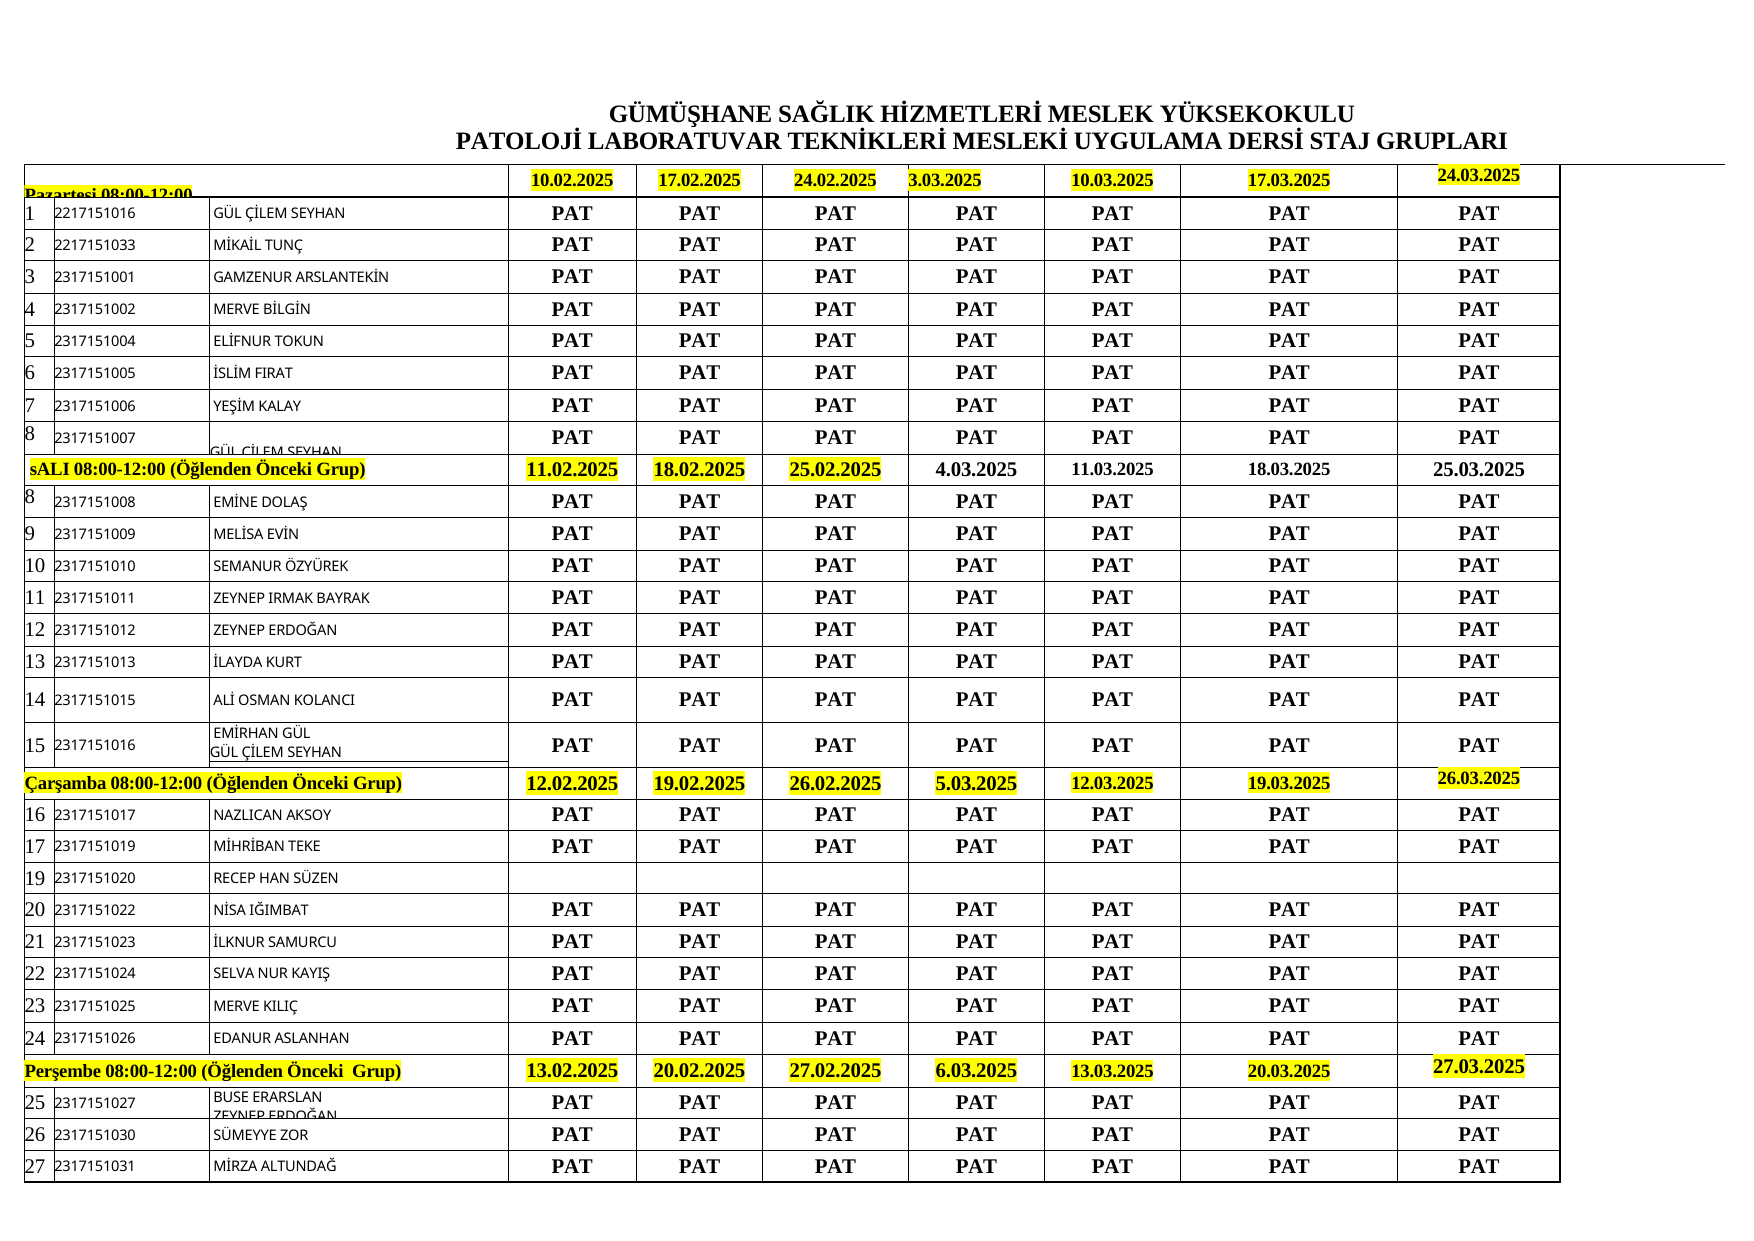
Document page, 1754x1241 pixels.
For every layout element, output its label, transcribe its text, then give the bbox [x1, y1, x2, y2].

table_cell 25.03.2025 [1398, 455, 1559, 485]
table_cell [420, 62, 1725, 93]
table_cell PAT [1045, 678, 1180, 722]
table_cell 11 [25, 582, 54, 613]
table_cell 2317151010 [55, 551, 209, 581]
table_cell MERVE BİLGİN [210, 294, 508, 325]
table_cell [1561, 646, 1722, 677]
table_cell PAT [637, 261, 762, 292]
table_cell [1561, 421, 1722, 454]
table_cell 10 [25, 551, 54, 581]
table_cell PAT [1045, 614, 1180, 646]
table_cell [637, 863, 762, 893]
table_cell SELVA NUR KAYIŞ [210, 958, 508, 989]
table_cell PAT [1398, 958, 1559, 989]
table_cell PAT [1045, 831, 1180, 862]
table_cell PAT [909, 326, 1044, 356]
table_cell PAT [1398, 422, 1559, 454]
table_cell 8 [25, 486, 54, 517]
table_cell 2317151027 [55, 1088, 209, 1118]
table_cell 6.03.2025 [909, 1055, 1044, 1087]
table_cell PAT [909, 422, 1044, 454]
table_cell [1561, 893, 1722, 926]
table_cell PAT [637, 1088, 762, 1118]
table_cell PAT [1181, 294, 1397, 325]
table_cell 2317151017 [55, 800, 209, 829]
table_cell [1560, 40, 1722, 62]
table_cell MİKAİL TUNÇ [210, 230, 508, 260]
table_cell PAT [763, 422, 908, 454]
table_cell PAT [1045, 1088, 1180, 1118]
table_cell SÜMEYYE ZOR [210, 1119, 508, 1150]
table_cell PAT [637, 326, 762, 356]
table_cell PAT [909, 390, 1044, 421]
table_cell 20.02.2025 [637, 1055, 762, 1087]
table_cell [1561, 677, 1722, 722]
table_cell PAT [509, 230, 636, 260]
table_cell ALİ OSMAN KOLANCI [210, 678, 508, 722]
table_cell GÜL ÇİLEM SEYHAN FEYZANUR ADIGÜZEL [210, 422, 508, 454]
table_cell PAT [1181, 927, 1397, 957]
table_cell 18.02.2025 [637, 455, 762, 485]
table_cell sALI 08:00-12:00 (Öğlenden Önceki Grup) [25, 455, 508, 485]
table_cell PAT [509, 614, 636, 646]
table_cell PAT [1181, 614, 1397, 646]
table_cell PAT [637, 357, 762, 389]
table_cell PAT [909, 831, 1044, 862]
table_cell PAT [1181, 198, 1397, 229]
table_cell 2317151030 [55, 1119, 209, 1150]
table_cell RECEP HAN SÜZEN [210, 863, 508, 893]
table_cell PAT [1045, 894, 1180, 926]
table_cell 26.02.2025 [763, 768, 908, 798]
table_cell PAT [909, 927, 1044, 957]
table_cell [1561, 767, 1722, 798]
table_cell PAT [763, 723, 908, 767]
table_cell PAT [909, 1088, 1044, 1118]
table_cell 6 [25, 357, 54, 389]
table_cell PAT [1398, 831, 1559, 862]
table_cell İLKNUR SAMURCU [210, 927, 508, 957]
table_cell [1561, 356, 1722, 389]
table_cell 9 [25, 518, 54, 550]
table_cell [24, 62, 39, 93]
table_cell 2317151031 [55, 1151, 209, 1181]
table_cell 2317151005 [55, 357, 209, 389]
table_cell 27.02.2025 [763, 1055, 908, 1087]
table_cell PAT [1181, 1088, 1397, 1118]
table_cell PAT [1181, 800, 1397, 829]
table_cell PAT [1398, 678, 1559, 722]
table_cell [1211, 40, 1428, 62]
table_cell PAT [1181, 582, 1397, 613]
table_cell PAT [637, 678, 762, 722]
table_cell 11.03.2025 [1045, 455, 1180, 485]
table_cell PAT [1045, 1151, 1180, 1181]
table_cell [1561, 862, 1722, 893]
table_cell 2317151026 [55, 1023, 209, 1054]
table_cell 2317151011 [55, 582, 209, 613]
table_cell 12 [25, 614, 54, 646]
table_cell PAT [909, 723, 1044, 767]
table_cell PAT [1045, 551, 1180, 581]
table_cell 25 [25, 1088, 54, 1118]
table_cell PAT [509, 990, 636, 1022]
table_cell PAT [637, 800, 762, 829]
table_cell [1181, 863, 1397, 893]
table_cell PAT [763, 647, 908, 677]
table_cell PAT [763, 614, 908, 646]
table_cell 2317151024 [55, 958, 209, 989]
table_cell PAT [1045, 198, 1180, 229]
table_cell 2317151025 [55, 990, 209, 1022]
table_cell 7 [25, 390, 54, 421]
table_cell PAT [909, 486, 1044, 517]
table_cell PAT [1398, 723, 1559, 767]
table_cell PAT [1398, 990, 1559, 1022]
table_cell [1561, 1054, 1722, 1087]
table_cell PAT [1398, 1088, 1559, 1118]
table_cell [202, 40, 1211, 62]
table_cell PAT [509, 1151, 636, 1181]
table_cell 23 [25, 990, 54, 1022]
table_cell PAT [763, 1023, 908, 1054]
table_cell EMİNE DOLAŞ [210, 486, 508, 517]
table_cell [1561, 957, 1722, 989]
table_cell GAMZENUR ARSLANTEKİN [210, 261, 508, 292]
table_cell PAT [637, 647, 762, 677]
table_cell Perşembe 08:00-12:00 (Öğlenden Önceki Grup) [25, 1055, 508, 1087]
table_cell ZEYNEP IRMAK BAYRAK [210, 582, 508, 613]
table_cell [24, 93, 242, 101]
table_cell [1561, 581, 1722, 613]
table_cell PAT [1181, 518, 1397, 550]
table_cell PAT [1045, 261, 1180, 292]
table_cell PAT [637, 927, 762, 957]
table_cell PAT [1045, 1023, 1180, 1054]
table_cell SEMANUR ÖZYÜREK [210, 551, 508, 581]
table_cell [1561, 517, 1722, 550]
table_cell [763, 863, 908, 893]
table_cell [1561, 722, 1722, 767]
table_cell PAT [909, 294, 1044, 325]
table_cell PAT [763, 198, 908, 229]
table_cell [202, 62, 420, 93]
table_cell [1429, 40, 1560, 62]
table_cell PAT [909, 261, 1044, 292]
table_cell PAT [637, 1151, 762, 1181]
table_cell PAT [763, 1088, 908, 1118]
table_cell PAT [1398, 1119, 1559, 1150]
table_cell PAT [509, 261, 636, 292]
table_cell PAT [509, 1023, 636, 1054]
table_cell [1561, 229, 1722, 260]
table_cell PAT [1181, 422, 1397, 454]
table_cell [1561, 389, 1722, 421]
table_cell PAT [1398, 518, 1559, 550]
table_cell PAT [1181, 1151, 1397, 1181]
table_cell NİSA IĞIMBAT [210, 894, 508, 926]
table_cell 2317151006 [55, 390, 209, 421]
table_cell PAT [1045, 294, 1180, 325]
table_cell PAT [763, 357, 908, 389]
table_cell PAT [909, 958, 1044, 989]
table_cell PAT [509, 390, 636, 421]
table_cell [1561, 325, 1722, 356]
table_cell PAT [1181, 647, 1397, 677]
table_cell PAT [637, 1023, 762, 1054]
table_cell PAT [763, 1151, 908, 1181]
table_cell PAT [637, 390, 762, 421]
table_cell 13 [25, 647, 54, 677]
table_cell PAT [763, 326, 908, 356]
table_cell 21 [25, 927, 54, 957]
table_cell PAT [1181, 230, 1397, 260]
table_cell 2317151001 [55, 261, 209, 292]
table_cell 19.03.2025 [1181, 768, 1397, 798]
table_cell [1561, 830, 1722, 862]
table_cell 10.02.2025 [509, 165, 636, 196]
table_cell PAT [909, 614, 1044, 646]
table_cell Çarşamba 08:00-12:00 (Öğlenden Önceki Grup) [25, 768, 508, 798]
table_cell PAT [1181, 831, 1397, 862]
table_cell 4 [25, 294, 54, 325]
table_cell PAT [763, 486, 908, 517]
table_cell PAT [1045, 422, 1180, 454]
table_cell PAT [909, 357, 1044, 389]
table_cell 2317151020 [55, 863, 209, 893]
table_cell GÜL ÇİLEM SEYHAN [210, 198, 508, 229]
table_cell PAT [1398, 927, 1559, 957]
table_cell [509, 863, 636, 893]
table_cell PAT [909, 551, 1044, 581]
table_cell PAT [1181, 1119, 1397, 1150]
table_cell PAT [909, 1023, 1044, 1054]
table_cell PAT [1045, 390, 1180, 421]
table_cell PAT [1398, 582, 1559, 613]
table_cell [1561, 165, 1722, 196]
table_cell 8 [25, 422, 54, 454]
table_cell [242, 93, 1725, 101]
table_cell Pazartesi 08:00-12:00 [25, 165, 508, 196]
table_cell PAT [909, 678, 1044, 722]
table_cell PAT [1045, 582, 1180, 613]
table_cell PAT [1045, 723, 1180, 767]
table_cell ELİFNUR TOKUN [210, 326, 508, 356]
table_cell [1561, 1022, 1722, 1054]
table_cell PAT [637, 518, 762, 550]
table_cell 5.03.2025 [909, 768, 1044, 798]
table_cell 11.02.2025 [509, 455, 636, 485]
table_cell PAT [1181, 958, 1397, 989]
table_cell 12.02.2025 [509, 768, 636, 798]
table_cell PAT [1398, 230, 1559, 260]
table_cell 10.03.2025 [1045, 165, 1180, 196]
table_cell PAT [763, 894, 908, 926]
table_cell PAT [1181, 723, 1397, 767]
table_cell NAZLICAN AKSOY [210, 800, 508, 829]
table_cell PAT [1398, 1151, 1559, 1181]
table_cell PAT [1045, 647, 1180, 677]
table_cell 3 [25, 261, 54, 292]
table_cell 2317151023 [55, 927, 209, 957]
table_cell PAT [509, 422, 636, 454]
table_cell PAT [637, 230, 762, 260]
table_cell [24, 40, 39, 62]
table_cell PAT [763, 582, 908, 613]
table_cell 1 [25, 198, 54, 229]
table_cell MELİSA EVİN [210, 518, 508, 550]
table_cell PAT [509, 357, 636, 389]
table_cell PAT [763, 990, 908, 1022]
table_cell PAT [1398, 294, 1559, 325]
table_cell 20 [25, 894, 54, 926]
table_cell 2317151004 [55, 326, 209, 356]
table_cell 25.02.2025 [763, 455, 908, 485]
table_cell MİRZA ALTUNDAĞ [210, 1151, 508, 1181]
table_cell PAT [763, 518, 908, 550]
table_cell PAT [909, 800, 1044, 829]
table_cell [1561, 613, 1722, 646]
table_cell PAT [763, 1119, 908, 1150]
table_cell 27 [25, 1151, 54, 1181]
table_cell 17 [25, 831, 54, 862]
table_cell [1561, 485, 1722, 517]
table_cell PAT [1398, 800, 1559, 829]
table_cell PAT [509, 551, 636, 581]
table_cell PAT [637, 1119, 762, 1150]
table_cell PAT [763, 678, 908, 722]
table_cell PAT [1398, 647, 1559, 677]
table_cell PAT [1045, 927, 1180, 957]
table_cell PAT [1045, 486, 1180, 517]
table_cell [24, 101, 242, 153]
table_cell 19.02.2025 [637, 768, 762, 798]
table_cell 14 [25, 678, 54, 722]
table_cell PAT [509, 927, 636, 957]
table_cell PAT [509, 486, 636, 517]
table_cell [1561, 550, 1722, 581]
table_cell 2 [25, 230, 54, 260]
table_cell PAT [637, 990, 762, 1022]
table_cell PAT [1398, 894, 1559, 926]
table_cell 17.02.2025 [637, 165, 762, 196]
table_cell 13.03.2025 [1045, 1055, 1180, 1087]
table_cell [909, 863, 1044, 893]
table_cell PAT [637, 614, 762, 646]
table_cell PAT [909, 198, 1044, 229]
table_cell 12.03.2025 [1045, 768, 1180, 798]
table_cell PAT [637, 294, 762, 325]
table_cell [1561, 1150, 1722, 1181]
table_cell 16 [25, 800, 54, 829]
table_cell [1045, 863, 1180, 893]
table_cell PAT [509, 958, 636, 989]
table_cell PAT [509, 894, 636, 926]
table_cell 19 [25, 863, 54, 893]
table_cell 24.02.2025 [763, 165, 908, 196]
table_cell PAT [909, 647, 1044, 677]
table_cell 5 [25, 326, 54, 356]
table_cell PAT [763, 230, 908, 260]
table_cell [39, 40, 202, 93]
table_cell PAT [509, 326, 636, 356]
table_cell PAT [509, 1119, 636, 1150]
table_cell PAT [909, 1119, 1044, 1150]
table_cell PAT [637, 198, 762, 229]
table_cell PAT [1398, 614, 1559, 646]
table_cell 22 [25, 958, 54, 989]
table_cell PAT [1045, 990, 1180, 1022]
table_cell PAT [1181, 357, 1397, 389]
table_cell 15 [25, 723, 54, 767]
table_cell PAT [1181, 551, 1397, 581]
table_cell 2217151033 [55, 230, 209, 260]
table_cell PAT [909, 230, 1044, 260]
table_cell PAT [1045, 357, 1180, 389]
table_cell PAT [1181, 678, 1397, 722]
table_cell PAT [1045, 518, 1180, 550]
table_cell BUSE ERARSLAN ZEYNEP ERDOĞAN [210, 1088, 508, 1118]
table_cell PAT [1398, 198, 1559, 229]
table_cell 2317151016 [55, 723, 209, 767]
table_cell ZEYNEP ERDOĞAN [210, 614, 508, 646]
table_cell PAT [1181, 894, 1397, 926]
table_cell PAT [509, 831, 636, 862]
table_cell PAT [1181, 990, 1397, 1022]
table_cell MERVE KILIÇ [210, 990, 508, 1022]
table_cell PAT [909, 582, 1044, 613]
table_cell PAT [509, 1088, 636, 1118]
table_cell PAT [909, 1151, 1044, 1181]
table_cell PAT [509, 582, 636, 613]
table_cell PAT [1045, 800, 1180, 829]
table_cell [1561, 196, 1722, 229]
table_cell PAT [1181, 326, 1397, 356]
table_cell PAT [909, 894, 1044, 926]
table_cell 2317151022 [55, 894, 209, 926]
table_cell [1561, 1118, 1722, 1150]
table_cell GÜMÜŞHANE SAĞLIK HİZMETLERİ MESLEK YÜKSEKOKULU PATOLOJİ LABORATUVAR TEKNİKLERİ MESLEKİ UYGULAMA DERSİ STAJ GRUPLARI [242, 101, 1722, 153]
table_cell PAT [909, 518, 1044, 550]
table_cell [1561, 1087, 1722, 1118]
table_cell PAT [763, 390, 908, 421]
table_cell PAT [509, 723, 636, 767]
table_cell PAT [763, 551, 908, 581]
table_cell [1561, 454, 1722, 485]
table_cell 13.02.2025 [509, 1055, 636, 1087]
table_cell 2217151016 [55, 198, 209, 229]
table_cell PAT [1398, 326, 1559, 356]
table_cell PAT [1398, 390, 1559, 421]
table_cell PAT [637, 422, 762, 454]
table_cell 17.03.2025 [1181, 165, 1397, 196]
table_cell PAT [509, 294, 636, 325]
table_cell PAT [637, 831, 762, 862]
table_cell PAT [763, 294, 908, 325]
table_cell PAT [1181, 390, 1397, 421]
table_cell 2317151013 [55, 647, 209, 677]
table_cell PAT [509, 800, 636, 829]
table_cell PAT [1045, 958, 1180, 989]
table_cell İSLİM FIRAT [210, 357, 508, 389]
table_cell PAT [637, 894, 762, 926]
table_cell 24 [25, 1023, 54, 1054]
table_cell PAT [1181, 1023, 1397, 1054]
table_cell [167, 155, 384, 164]
table_cell PAT [763, 261, 908, 292]
table_cell [384, 155, 1725, 164]
table_cell PAT [1045, 326, 1180, 356]
table_cell 18.03.2025 [1181, 455, 1397, 485]
table_cell [1398, 863, 1559, 893]
table_cell 2317151009 [55, 518, 209, 550]
table_cell PAT [1398, 486, 1559, 517]
table_cell 26.03.2025 [1398, 768, 1559, 798]
table_cell 26 [25, 1119, 54, 1150]
table_cell [24, 155, 163, 164]
table_cell İLAYDA KURT [210, 647, 508, 677]
table_cell 2317151019 [55, 831, 209, 862]
table_cell YEŞİM KALAY [210, 390, 508, 421]
table_cell PAT [509, 198, 636, 229]
table_cell MİHRİBAN TEKE [210, 831, 508, 862]
table_cell [1561, 260, 1722, 292]
table_cell [1561, 926, 1722, 957]
table_cell 2317151002 [55, 294, 209, 325]
table_cell PAT [1398, 551, 1559, 581]
table_cell PAT [637, 582, 762, 613]
table_cell PAT [1398, 261, 1559, 292]
table_cell EMİRHAN GÜL GÜL ÇİLEM SEYHAN [210, 723, 508, 761]
table_cell EDANUR ASLANHAN [210, 1023, 508, 1054]
table_cell PAT [763, 831, 908, 862]
table_cell [1561, 989, 1722, 1022]
table_cell 27.03.2025 [1398, 1055, 1559, 1087]
table_header GÜL ÇİLEM SEYHAN FEYZANUR ADIGÜZEL [210, 762, 508, 767]
table_cell PAT [637, 958, 762, 989]
table_cell 2317151008 [55, 486, 209, 517]
table_cell PAT [637, 723, 762, 767]
table_cell PAT [909, 990, 1044, 1022]
table_cell PAT [637, 486, 762, 517]
table_cell 24.03.2025 [1398, 165, 1559, 196]
table_cell 3.03.2025 [909, 165, 1044, 196]
table_cell PAT [1398, 357, 1559, 389]
table_header [242, 30, 1725, 40]
table_cell [1561, 293, 1722, 325]
table_cell PAT [509, 678, 636, 722]
table_cell 2317151012 [55, 614, 209, 646]
table_cell 20.03.2025 [1181, 1055, 1397, 1087]
table_cell PAT [763, 927, 908, 957]
table_cell 2317151015 [55, 678, 209, 722]
table_cell 4.03.2025 [909, 455, 1044, 485]
table_cell PAT [763, 958, 908, 989]
table_cell PAT [1181, 261, 1397, 292]
table_cell PAT [509, 518, 636, 550]
table_cell PAT [763, 800, 908, 829]
table_cell [1561, 799, 1722, 829]
table_cell PAT [637, 551, 762, 581]
table_cell 2317151007 [55, 422, 209, 454]
table_cell PAT [509, 647, 636, 677]
table_cell PAT [1181, 486, 1397, 517]
table_cell PAT [1045, 1119, 1180, 1150]
table_cell PAT [1045, 230, 1180, 260]
table_header [24, 30, 242, 40]
table_cell PAT [1398, 1023, 1559, 1054]
